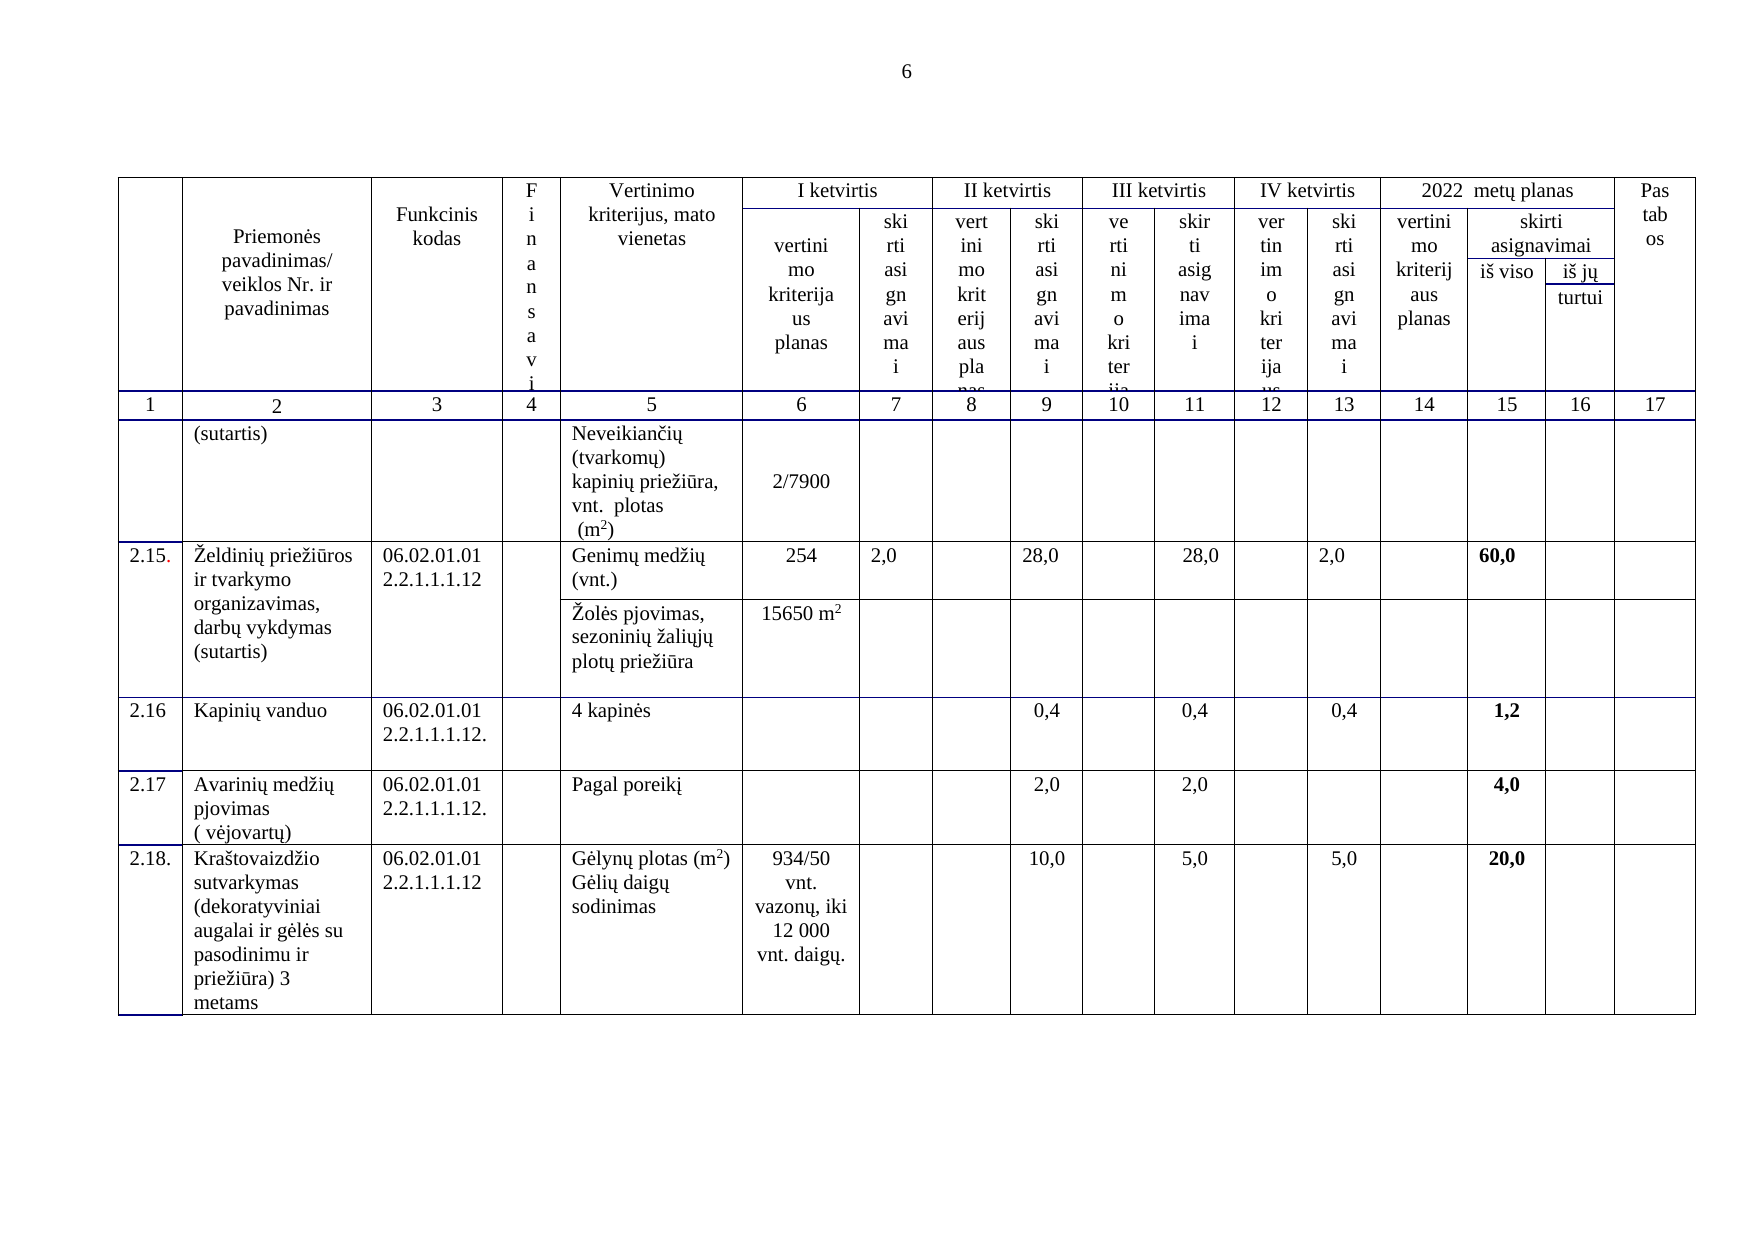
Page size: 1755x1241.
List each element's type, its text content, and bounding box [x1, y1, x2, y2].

table_cell [1468, 421, 1545, 541]
table_cell [119, 421, 182, 541]
table_cell vertinimo kriterijaus planas [1083, 209, 1154, 390]
table_cell [743, 771, 859, 844]
table_cell 6 [743, 392, 859, 419]
table_header Priemonės pavadinimas/ veiklos Nr. ir pavadinimas [183, 178, 371, 390]
table_cell [933, 698, 1010, 770]
table_cell [1235, 698, 1307, 770]
table_cell [1235, 771, 1307, 844]
table_cell [1615, 542, 1695, 599]
table_cell Kapinių vanduo [183, 698, 371, 770]
table_cell [860, 600, 932, 697]
table_cell 15 [1468, 392, 1545, 419]
table_cell [1546, 542, 1614, 599]
table_cell [1083, 845, 1154, 1014]
table_cell 06.02.01.01 2.2.1.1.1.12 [372, 542, 502, 697]
table_cell [1083, 698, 1154, 770]
table_cell [1011, 600, 1082, 697]
table_cell 15650 m2 [743, 600, 859, 697]
table_cell Neveikiančių (tvarkomų) kapinių priežiūra, vnt. plotas (m2) [561, 421, 742, 541]
table_cell [1083, 771, 1154, 844]
table_cell [1381, 698, 1467, 770]
table_cell 5,0 [1155, 845, 1234, 1014]
table_cell skirti asignavimai [860, 209, 932, 390]
table_cell 10,0 [1011, 845, 1082, 1014]
table_cell 11 [1155, 392, 1234, 419]
table_cell 5,0 [1308, 845, 1380, 1014]
table_cell 1 [119, 392, 182, 419]
table_cell [1615, 421, 1695, 541]
table_cell [933, 421, 1010, 541]
table_header II ketvirtis [933, 178, 1082, 208]
table_cell [503, 698, 560, 770]
table_cell iš jų [1546, 259, 1614, 283]
table_cell [1381, 421, 1467, 541]
table_cell Gėlynų plotas (m2) Gėlių daigų sodinimas [561, 845, 742, 1014]
table_cell 4 kapinės [561, 698, 742, 770]
table_cell [860, 845, 932, 1014]
table_cell [1083, 542, 1154, 599]
table_cell 14 [1381, 392, 1467, 419]
table_header Vertinimo kriterijus, mato vienetas [561, 178, 742, 390]
table_cell vertinimo kriterijaus planas [1235, 209, 1307, 390]
table_cell 06.02.01.01 2.2.1.1.1.12. [372, 771, 502, 844]
table_cell 20,0 [1468, 845, 1545, 1014]
table_cell [1381, 845, 1467, 1014]
table_cell 2,0 [1155, 771, 1234, 844]
table_cell 2,0 [1308, 542, 1380, 599]
table_cell Pagal poreikį [561, 771, 742, 844]
table_cell 8 [933, 392, 1010, 419]
table_cell [1468, 600, 1545, 697]
table_cell [1615, 600, 1695, 697]
table_cell [933, 771, 1010, 844]
table_cell 9 [1011, 392, 1082, 419]
table_cell 2.16 [119, 698, 182, 770]
table_cell 28,0 [1155, 542, 1234, 599]
table_cell 60,0 [1468, 542, 1545, 599]
table_cell 06.02.01.01 2.2.1.1.1.12. [372, 698, 502, 770]
table_cell [1235, 845, 1307, 1014]
table_cell 10 [1083, 392, 1154, 419]
table_cell [503, 845, 560, 1014]
table_cell [1308, 421, 1380, 541]
table_cell 13 [1308, 392, 1380, 419]
table_cell vertinimo kriterijaus planas [933, 209, 1010, 390]
table_cell [1155, 421, 1234, 541]
table_cell [933, 600, 1010, 697]
table_cell [503, 421, 560, 541]
table_cell [860, 698, 932, 770]
table_cell 7 [860, 392, 932, 419]
table_cell iš viso [1468, 259, 1545, 390]
table_cell [1235, 542, 1307, 599]
table_cell 4,0 [1468, 771, 1545, 844]
table_cell [1546, 698, 1614, 770]
table_cell [1546, 845, 1614, 1014]
table_cell [860, 421, 932, 541]
table_cell [503, 542, 560, 697]
table_header IV ketvirtis [1235, 178, 1380, 208]
table_header I ketvirtis [743, 178, 932, 208]
table_cell Genimų medžių (vnt.) [561, 542, 742, 599]
table_cell [1546, 421, 1614, 541]
table_cell 2/7900 [743, 421, 859, 541]
table_cell [1615, 698, 1695, 770]
table_header III ketvirtis [1083, 178, 1234, 208]
table_cell skirti asignavimai [1468, 209, 1614, 257]
table_cell 28,0 [1011, 542, 1082, 599]
table_cell 3 [372, 392, 502, 419]
table_cell [1381, 600, 1467, 697]
table_cell vertinimo kriterijaus planas [743, 209, 859, 390]
table_cell [1083, 600, 1154, 697]
table_cell skirti asignavimai [1308, 209, 1380, 390]
table_cell 2.17 [119, 772, 182, 844]
table_header Pastabos [1615, 178, 1695, 390]
table_cell [1155, 600, 1234, 697]
table_cell [1546, 600, 1614, 697]
table_cell 934/50 vnt. vazonų, iki 12 000 vnt. daigų. [743, 845, 859, 1014]
table_header [119, 178, 182, 390]
table_cell skirti asignavimai [1155, 209, 1234, 390]
table_cell (sutartis) [183, 421, 371, 541]
table_cell [1615, 845, 1695, 1014]
table_cell [1308, 600, 1380, 697]
table_cell 1,2 [1468, 698, 1545, 770]
table_cell 16 [1546, 392, 1614, 419]
table_cell 2.18. [119, 846, 182, 1014]
table_cell 2,0 [1011, 771, 1082, 844]
table_cell [933, 542, 1010, 599]
table_cell vertinimo kriterijaus planas [1381, 209, 1467, 390]
table_cell Žolės pjovimas, sezoninių žaliųjų plotų priežiūra [561, 600, 742, 697]
table_cell 4 [503, 392, 560, 419]
table_cell [1083, 421, 1154, 541]
table_cell turtui [1546, 285, 1614, 390]
table_cell 2 [183, 392, 371, 419]
table_cell 17 [1615, 392, 1695, 419]
table_cell Avarinių medžių pjovimas ( vėjovartų) [183, 771, 371, 844]
table_cell [1235, 600, 1307, 697]
table_header 2022 metų planas [1381, 178, 1614, 208]
table_cell [743, 698, 859, 770]
table_cell [933, 845, 1010, 1014]
table_cell skirti asignavimai [1011, 209, 1082, 390]
table_cell [1381, 771, 1467, 844]
table_cell [1381, 542, 1467, 599]
table_cell 2,0 [860, 542, 932, 599]
table_cell Kraštovaizdžio sutvarkymas (dekoratyviniai augalai ir gėlės su pasodinimu ir priežiūra) 3 metams [183, 845, 371, 1014]
table_cell [860, 771, 932, 844]
table_cell 254 [743, 542, 859, 599]
table_cell 5 [561, 392, 742, 419]
table_cell [1011, 421, 1082, 541]
table_cell [1308, 771, 1380, 844]
table_cell [1615, 771, 1695, 844]
table_header Finansavimo šaltiniai [503, 178, 560, 390]
table_cell Želdinių priežiūros ir tvarkymo organizavimas, darbų vykdymas (sutartis) [183, 542, 371, 697]
table_cell [1235, 421, 1307, 541]
table_cell [503, 771, 560, 844]
table_cell 06.02.01.01 2.2.1.1.1.12 [372, 845, 502, 1014]
table_cell 0,4 [1308, 698, 1380, 770]
table_cell 2.15. [119, 543, 182, 697]
table_cell [372, 421, 502, 541]
table_cell 0,4 [1011, 698, 1082, 770]
table_cell [1546, 771, 1614, 844]
table_cell 12 [1235, 392, 1307, 419]
table_header Funkcinis kodas [372, 178, 502, 390]
table_cell 0,4 [1155, 698, 1234, 770]
